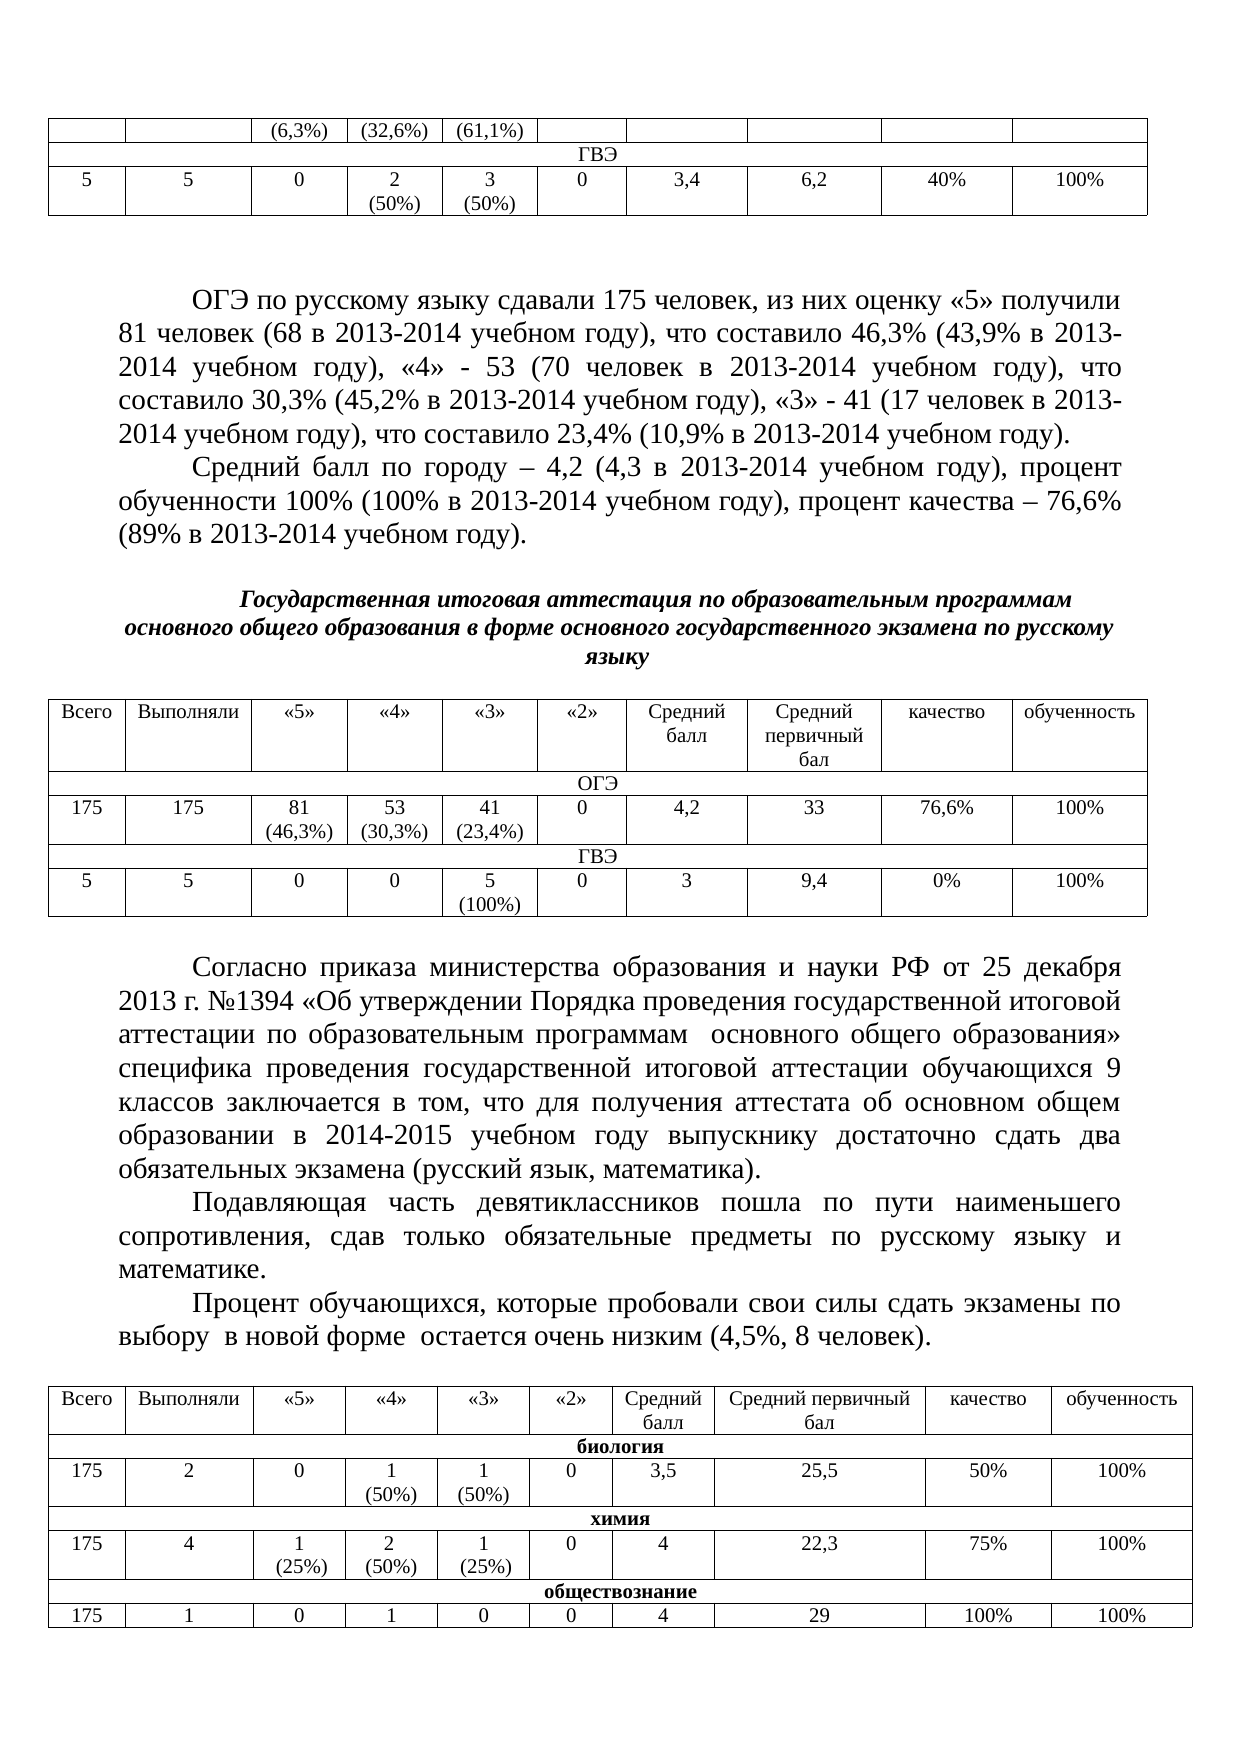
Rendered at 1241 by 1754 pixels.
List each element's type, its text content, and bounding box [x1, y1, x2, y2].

table_cell 0 [530, 1459, 612, 1506]
table_cell 100% [1052, 1604, 1192, 1627]
table_cell (32,6%) [348, 119, 442, 142]
table_cell 3 [627, 869, 747, 916]
table_cell 100% [926, 1604, 1051, 1627]
table_header Выполняли [126, 1387, 253, 1434]
table_cell 3,5 [613, 1459, 714, 1506]
table_header Всего [49, 700, 125, 771]
table_cell 76,6% [882, 796, 1012, 843]
table_cell 2 (50%) [346, 1531, 437, 1578]
table_cell 1 [126, 1604, 253, 1627]
table_cell 40% [882, 167, 1012, 215]
table_header «5» [252, 700, 347, 771]
table_header «3» [443, 700, 537, 771]
table_cell ГВЭ [49, 845, 1147, 868]
table_cell 0 [438, 1604, 529, 1627]
table_header «2» [530, 1387, 612, 1434]
table_header «4» [348, 700, 442, 771]
text Согласно приказа министерства образования и науки РФ от 25 декабря 2013 г. №1394 «Об утверждении Порядка проведения государственной итоговой аттестации по образовательным программам основного общего образования» специфика проведения государственной итоговой аттестации обучающихся 9 классов заключается в том, что для получения аттестата об основном общем образовании в 2014-2015 учебном году выпускнику достаточно сдать два обязательных экзамена (русский язык, математика). [118, 949, 1122, 1184]
table_cell 29 [715, 1604, 925, 1627]
table_cell 2 [126, 1459, 253, 1506]
table_header «2» [538, 700, 626, 771]
table_cell 1 (50%) [438, 1459, 529, 1506]
table_cell 9,4 [748, 869, 881, 916]
table_cell 5 (100%) [443, 869, 537, 916]
table_header Средний балл [613, 1387, 714, 1434]
table_cell 175 [126, 796, 251, 843]
table_cell 0 [538, 167, 626, 215]
table_cell 75% [926, 1531, 1051, 1578]
text ОГЭ по русскому языку сдавали 175 человек, из них оценку «5» получили 81 человек (68 в 2013-2014 учебном году), что составило 46,3% (43,9% в 2013-2014 учебном году), «4» - 53 (70 человек в 2013-2014 учебном году), что составило 30,3% (45,2% в 2013-2014 учебном году), «3» - 41 (17 человек в 2013-2014 учебном году), что составило 23,4% (10,9% в 2013-2014 учебном году). [118, 282, 1122, 449]
table_cell 0 [530, 1531, 612, 1578]
table_cell 50% [926, 1459, 1051, 1506]
text Средний балл по городу – 4,2 (4,3 в 2013-2014 учебном году), процент обученности 100% (100% в 2013-2014 учебном году), процент качества – 76,6% (89% в 2013-2014 учебном году). [118, 449, 1122, 550]
table_header «4» [346, 1387, 437, 1434]
table_cell 4 [126, 1531, 253, 1578]
table_header качество [882, 700, 1012, 771]
table_cell 0 [530, 1604, 612, 1627]
table_header Средний первичный бал [715, 1387, 925, 1434]
table_header Всего [49, 1387, 125, 1434]
table_cell 6,2 [748, 167, 881, 215]
table_header «5» [254, 1387, 345, 1434]
table_header «3» [438, 1387, 529, 1434]
table_cell 22,3 [715, 1531, 925, 1578]
table_cell 1 (25%) [438, 1531, 529, 1578]
table_cell [748, 119, 881, 142]
table_cell (61,1%) [443, 119, 537, 142]
table_cell 0% [882, 869, 1012, 916]
table_cell 3 (50%) [443, 167, 537, 215]
table_cell 41 (23,4%) [443, 796, 537, 843]
table_cell 1 (25%) [254, 1531, 345, 1578]
table_cell 33 [748, 796, 881, 843]
table_cell (6,3%) [252, 119, 347, 142]
table_cell 0 [348, 869, 442, 916]
text Подавляющая часть девятиклассников пошла по пути наименьшего сопротивления, сдав только обязательные предметы по русскому языку и математике. [118, 1184, 1122, 1285]
table_cell [1013, 119, 1147, 142]
table_cell 175 [49, 796, 125, 843]
table_cell обществознание [49, 1580, 1192, 1603]
table_cell 0 [538, 796, 626, 843]
table_cell 5 [49, 167, 125, 215]
table_cell ОГЭ [49, 772, 1147, 795]
table_header качество [926, 1387, 1051, 1434]
table_cell 100% [1052, 1531, 1192, 1578]
table_cell 0 [538, 869, 626, 916]
table_cell 3,4 [627, 167, 747, 215]
table_cell 1 (50%) [346, 1459, 437, 1506]
table_cell 1 [346, 1604, 437, 1627]
table_cell 175 [49, 1604, 125, 1627]
table_cell 0 [254, 1604, 345, 1627]
table_cell ГВЭ [49, 143, 1147, 166]
text Государственная итоговая аттестация по образовательным программам основного общего образования в форме основного государственного экзамена по русскому языку [118, 584, 1122, 670]
table_cell 100% [1013, 167, 1147, 215]
table_cell 100% [1013, 869, 1147, 916]
table_cell 0 [252, 167, 347, 215]
table_cell биология [49, 1435, 1192, 1458]
table_cell 4,2 [627, 796, 747, 843]
table_cell 0 [252, 869, 347, 916]
table_cell 175 [49, 1459, 125, 1506]
table_header обученность [1052, 1387, 1192, 1434]
text Процент обучающихся, которые пробовали свои силы сдать экзамены по выбору в новой форме остается очень низким (4,5%, 8 человек). [118, 1285, 1122, 1352]
table_cell 100% [1013, 796, 1147, 843]
table_header Средний балл [627, 700, 747, 771]
table_cell 4 [613, 1604, 714, 1627]
table_cell 81 (46,3%) [252, 796, 347, 843]
table_cell 2 (50%) [348, 167, 442, 215]
table_header обученность [1013, 700, 1147, 771]
table_cell [627, 119, 747, 142]
table_cell химия [49, 1507, 1192, 1530]
table_cell 25,5 [715, 1459, 925, 1506]
table_cell [126, 119, 251, 142]
table_cell 4 [613, 1531, 714, 1578]
table_cell 0 [254, 1459, 345, 1506]
table_cell 100% [1052, 1459, 1192, 1506]
table_header Средний первичный бал [748, 700, 881, 771]
table_cell 5 [126, 167, 251, 215]
table_cell 5 [49, 869, 125, 916]
table_cell [538, 119, 626, 142]
table_header Выполняли [126, 700, 251, 771]
table_cell 175 [49, 1531, 125, 1578]
table_cell [882, 119, 1012, 142]
table_cell [49, 119, 125, 142]
table_cell 5 [126, 869, 251, 916]
table_cell 53 (30,3%) [348, 796, 442, 843]
